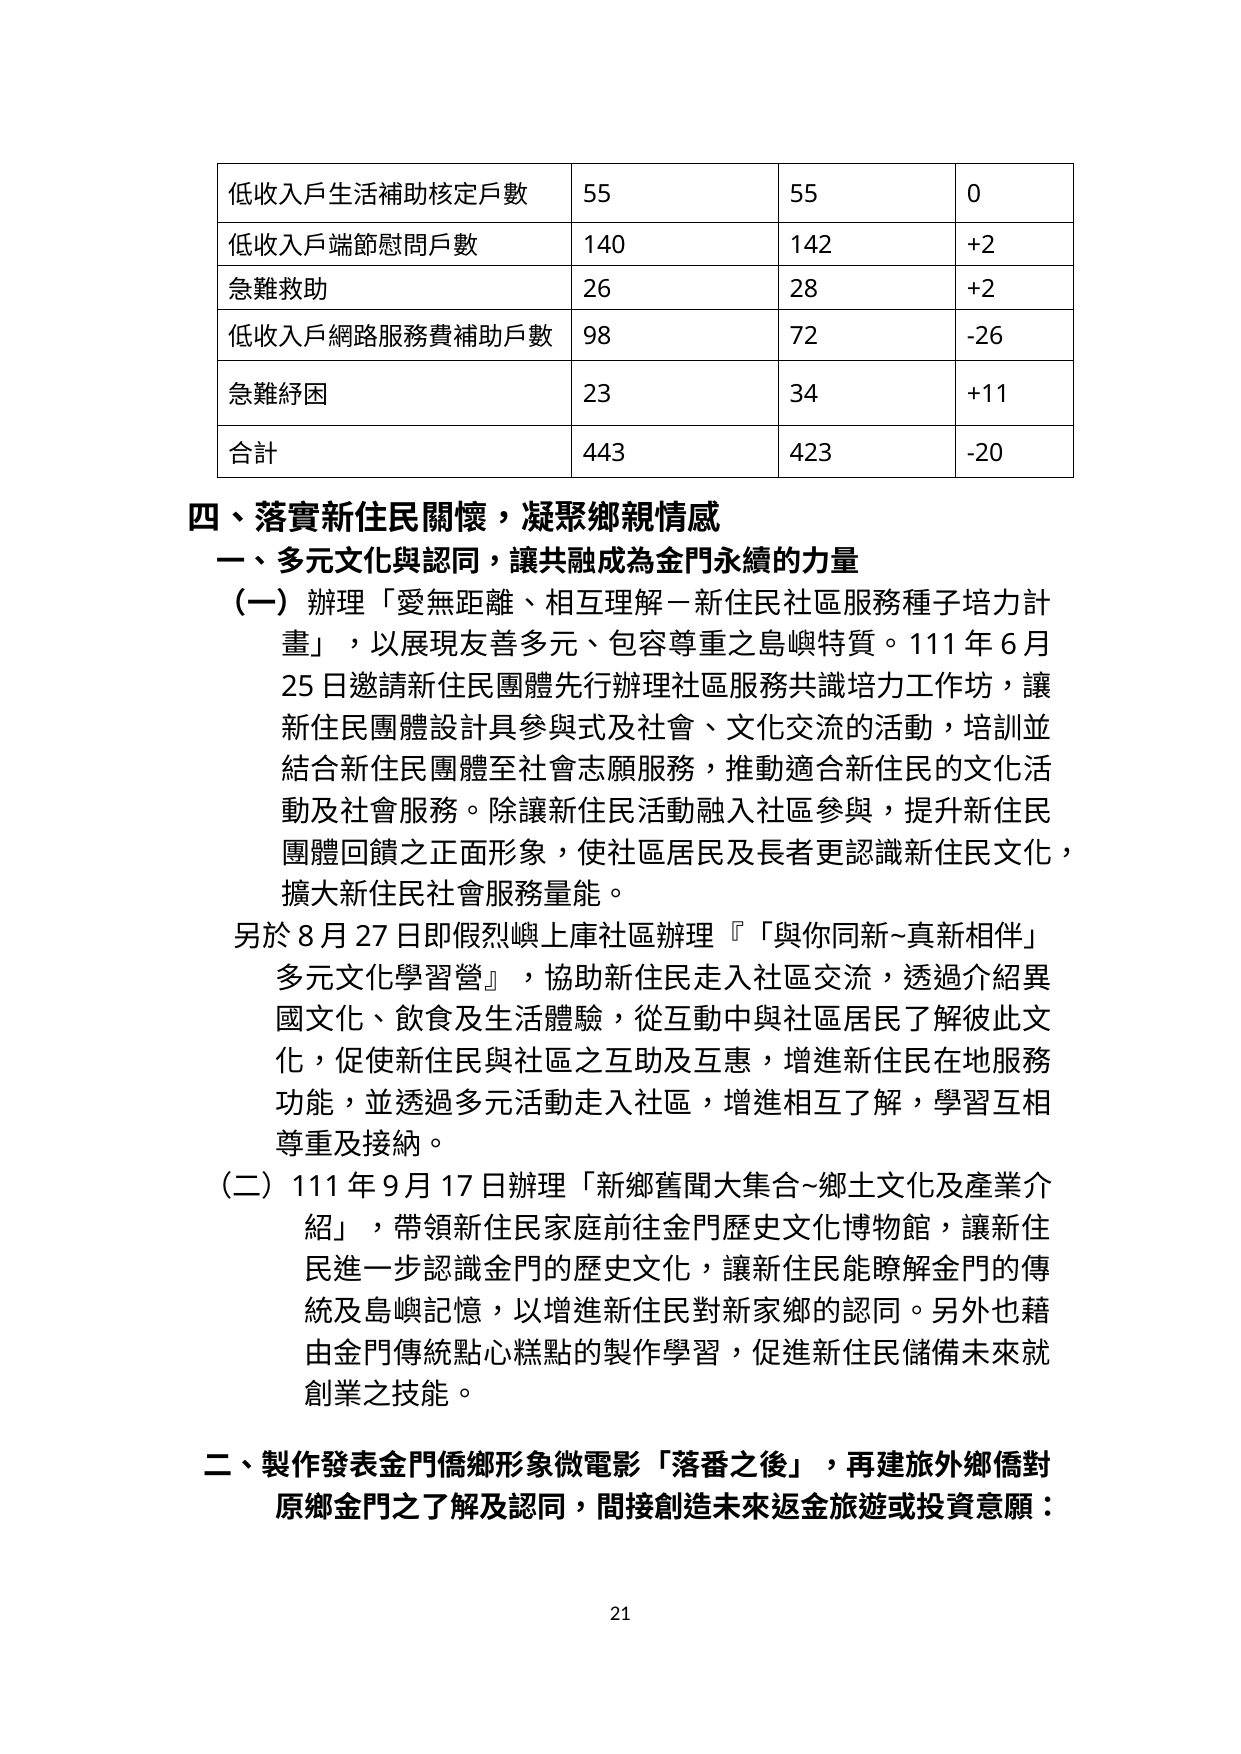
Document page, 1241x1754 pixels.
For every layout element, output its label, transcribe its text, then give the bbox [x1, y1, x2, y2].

table_cell 34 [779, 361, 955, 425]
table_cell 0 [956, 164, 1073, 222]
table_cell 72 [779, 310, 955, 359]
text （一）辦理「愛無距離、相互理解－新住民社區服務種子培力計畫」，以展現友善多元、包容尊重之島嶼特質。111年6月25日邀請新住民團體先行辦理社區服務共識培力工作坊，讓新住民團體設計具參與式及社會、文化交流的活動，培訓並結合新住民團體至社會志願服務，推動適合新住民的文化活動及社會服務。除讓新住民活動融入社區參與，提升新住民團體回饋之正面形象，使社區居民及長者更認識新住民文化，擴大新住民社會服務量能。 [187, 580, 1053, 913]
table_cell 低收入戶端節慰問戶數 [218, 223, 571, 265]
table_cell 423 [779, 426, 955, 477]
table_cell +11 [956, 361, 1073, 425]
table_cell -26 [956, 310, 1073, 359]
table_cell 140 [572, 223, 778, 265]
table_cell 55 [779, 164, 955, 222]
table_cell 98 [572, 310, 778, 359]
table_cell 28 [779, 266, 955, 309]
table_cell 26 [572, 266, 778, 309]
table_cell +2 [956, 266, 1073, 309]
text 四、落實新住民關懷，凝聚鄉親情感 [187, 496, 1053, 538]
table_cell 急難紓困 [218, 361, 571, 425]
text 一、 多元文化與認同，讓共融成為金門永續的力量 [187, 538, 1053, 580]
table_cell 低收入戶網路服務費補助戶數 [218, 310, 571, 359]
table_cell -20 [956, 426, 1073, 477]
text （二）111年9月17日辦理「新鄉舊聞大集合~鄉土文化及產業介紹」，帶領新住民家庭前往金門歷史文化博物館，讓新住民進一步認識金門的歷史文化，讓新住民能瞭解金門的傳統及島嶼記憶，以增進新住民對新家鄉的認同。另外也藉由金門傳統點心糕點的製作學習，促進新住民儲備未來就創業之技能。 [187, 1163, 1053, 1413]
table_cell 23 [572, 361, 778, 425]
table_cell 急難救助 [218, 266, 571, 309]
table_cell 443 [572, 426, 778, 477]
table_cell 低收入戶生活補助核定戶數 [218, 164, 571, 222]
table_cell 合計 [218, 426, 571, 477]
table_cell 55 [572, 164, 778, 222]
table_cell 142 [779, 223, 955, 265]
table_cell +2 [956, 223, 1073, 265]
text 另於8月27日即假烈嶼上庫社區辦理『「與你同新~真新相伴」多元文化學習營』，協助新住民走入社區交流，透過介紹異國文化、飲食及生活體驗，從互動中與社區居民了解彼此文化，促使新住民與社區之互助及互惠，增進新住民在地服務功能，並透過多元活動走入社區，增進相互了解，學習互相尊重及接納。 [187, 913, 1053, 1163]
text 二、製作發表金門僑鄉形象微電影「落番之後」，再建旅外鄉僑對原鄉金門之了解及認同，間接創造未來返金旅遊或投資意願： [187, 1442, 1053, 1526]
